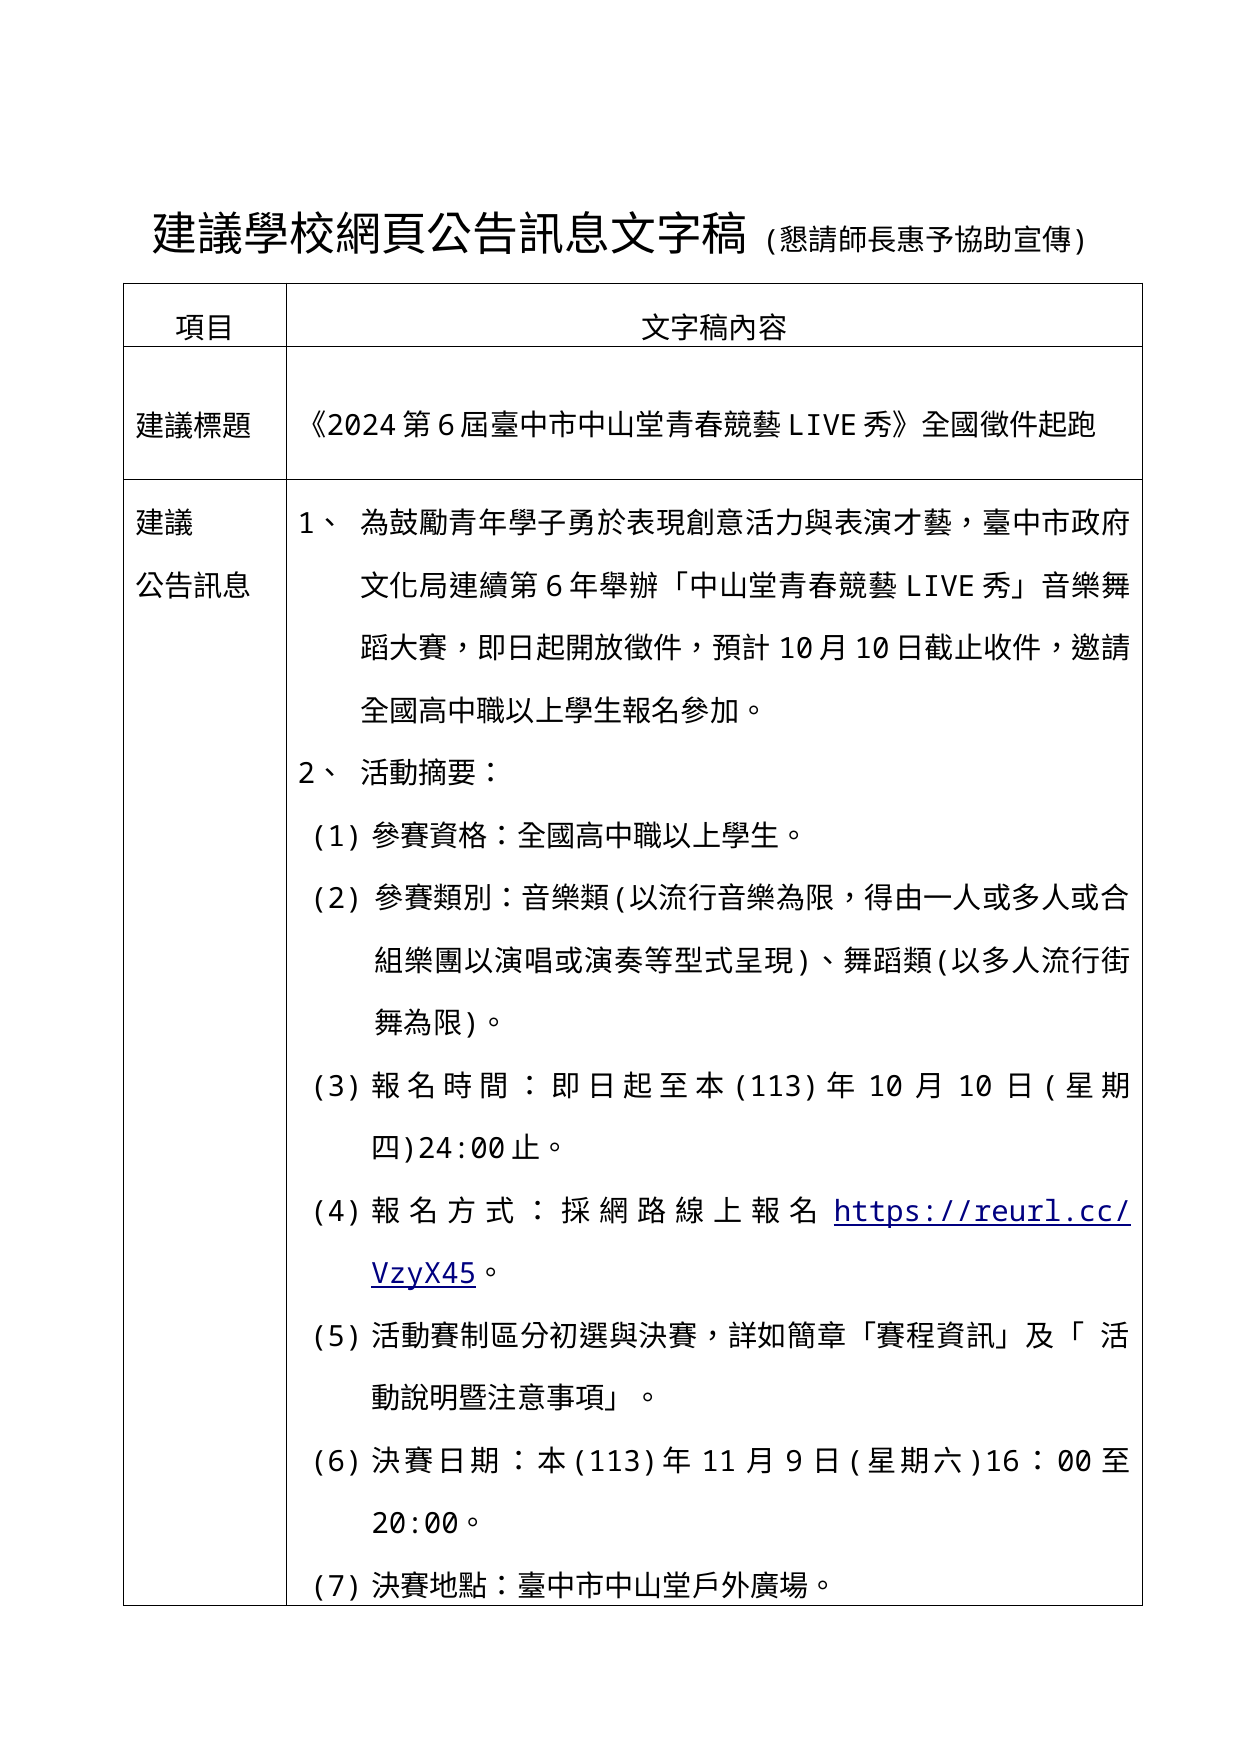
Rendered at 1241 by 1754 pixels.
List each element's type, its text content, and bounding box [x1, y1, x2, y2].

table_cell 建議標題 [124, 347, 286, 478]
table_header 項目 [124, 284, 286, 346]
table_cell 《2024第6屆臺中市中山堂青春競藝LIVE秀》全國徵件起跑 [287, 347, 1142, 478]
table_cell 建議 公告訊息 [124, 480, 286, 1604]
table_cell 為鼓勵青年學子勇於表現創意活力與表演才藝，臺中市政府文化局連續第6年舉辦「中山堂青春競藝LIVE秀」音樂舞蹈大賽，即日起開放徵件，預計10月10日截止收件，邀請全國高中職以上學生報名參加。 活動摘要： 參賽資格：全國高中職以上學生。 參賽類別：音樂類(以流行音樂為限，得由一人或多人或合組樂團以演唱或演奏等型式呈現)、舞蹈類(以多人流行街舞為限)。 報名時間：即日起至本(113)年10月10日(星期四)24:00止。 報名方式：採網路線上報名https://reurl.cc/VzyX45。 活動賽制區分初選與決賽，詳如簡章「賽程資訊」及「 活動說明暨注意事項」。 決賽日期：本(113)年11月9日(星期六)16：00至20:00。 決賽地點：臺中市中山堂戶外廣場。 獎勵辦法：通過初選參與決賽演出之各類組前10強除各獲頒1萬元獎勵金，將在決賽中競逐最高獎金3萬元之「首獎」，競賽總獎金超過30萬元，詳如簡章「獎勵辦法」。 活動諮詢：週一至週五10：00-19：00，請電洽銓盈藝文科技股份有限公司04-25385670或0906-057345楊小姐，或參閱臺中市大墩文化中心活動網頁https://gov.tw/toQ。 徵件宣傳影片YouTube連結：https://youtu.be/-SqexqoJHhA。 [287, 480, 1142, 1604]
text 建議學校網頁公告訊息文字稿 (懇請師長惠予協助宣傳) [112, 158, 1128, 283]
table_header 文字稿內容 [287, 284, 1142, 346]
